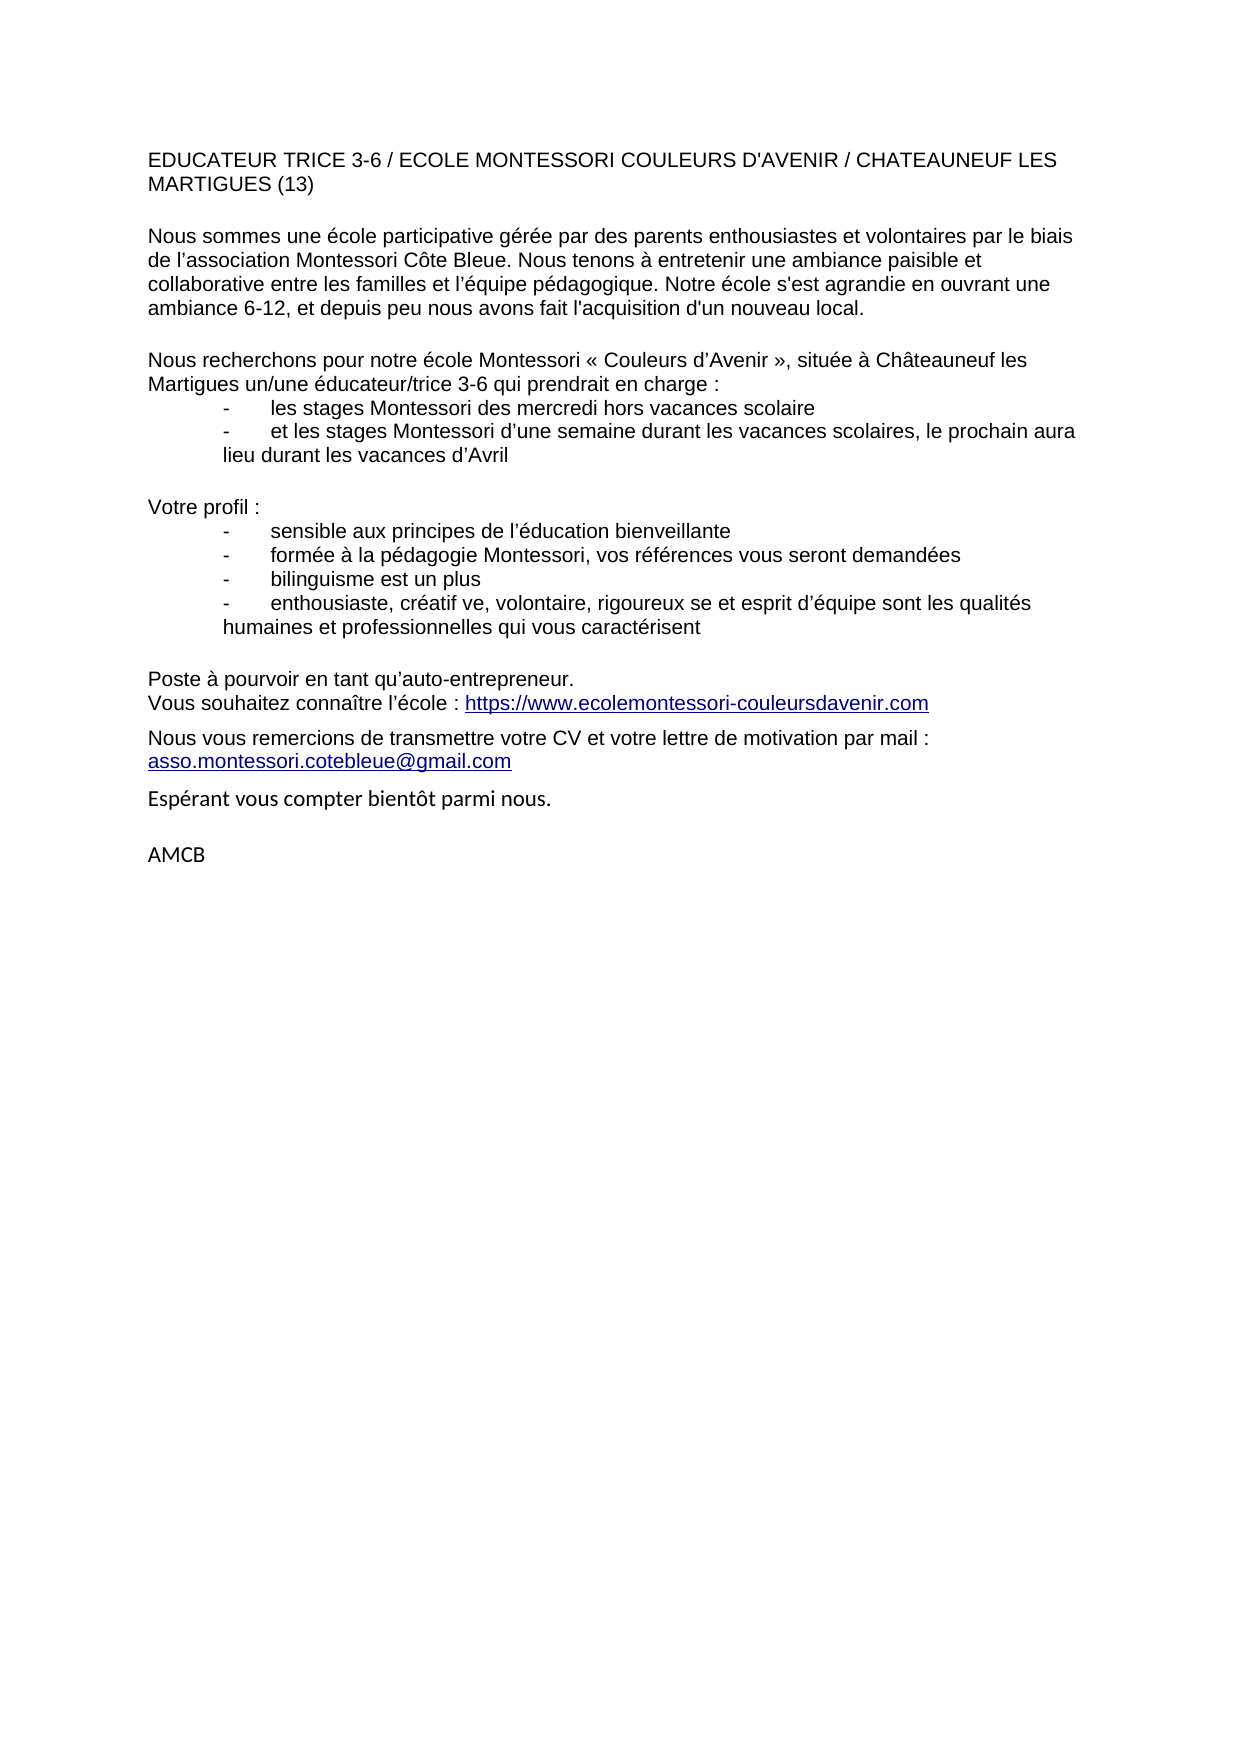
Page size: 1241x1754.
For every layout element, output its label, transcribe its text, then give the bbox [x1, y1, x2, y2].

text AMCB [148, 840, 1093, 868]
text Espérant vous compter bientôt parmi nous. [148, 784, 1093, 812]
text - formée à la pédagogie Montessori, vos références vous seront demandées [223, 543, 1093, 567]
text - bilinguisme est un plus [223, 567, 1093, 591]
subtitle Nous vous remercions de transmettre votre CV et votre lettre de motivation par mail : asso.montessori.cotebleue@gmail.com [148, 725, 1093, 773]
text - enthousiaste, créatif ve, volontaire, rigoureux se et esprit d’équipe sont les qualités humaines et professionnelles qui vous caractérisent [223, 591, 1093, 639]
text Nous sommes une école participative gérée par des parents enthousiastes et volontaires par le biais de l’association Montessori Côte Bleue. Nous tenons à entretenir une ambiance paisible et collaborative entre les familles et l’équipe pédagogique. Notre école s'est agrandie en ouvrant une ambiance 6-12, et depuis peu nous avons fait l'acquisition d'un nouveau local. [148, 223, 1093, 319]
text - et les stages Montessori d’une semaine durant les vacances scolaires, le prochain aura lieu durant les vacances d’Avril [223, 419, 1093, 467]
text - sensible aux principes de l’éducation bienveillante [223, 519, 1093, 543]
text Vous souhaitez connaître l’école : https://www.ecolemontessori-couleursdavenir.com [148, 691, 1093, 715]
text - les stages Montessori des mercredi hors vacances scolaire [223, 395, 1093, 419]
text Votre profil : [148, 495, 1093, 519]
text EDUCATEUR TRICE 3-6 / ECOLE MONTESSORI COULEURS D'AVENIR / CHATEAUNEUF LES MARTIGUES (13) [148, 148, 1093, 196]
text Poste à pourvoir en tant qu’auto-entrepreneur. [148, 667, 1093, 691]
text Nous recherchons pour notre école Montessori « Couleurs d’Avenir », située à Châteauneuf les Martigues un/une éducateur/trice 3-6 qui prendrait en charge : [148, 347, 1093, 395]
